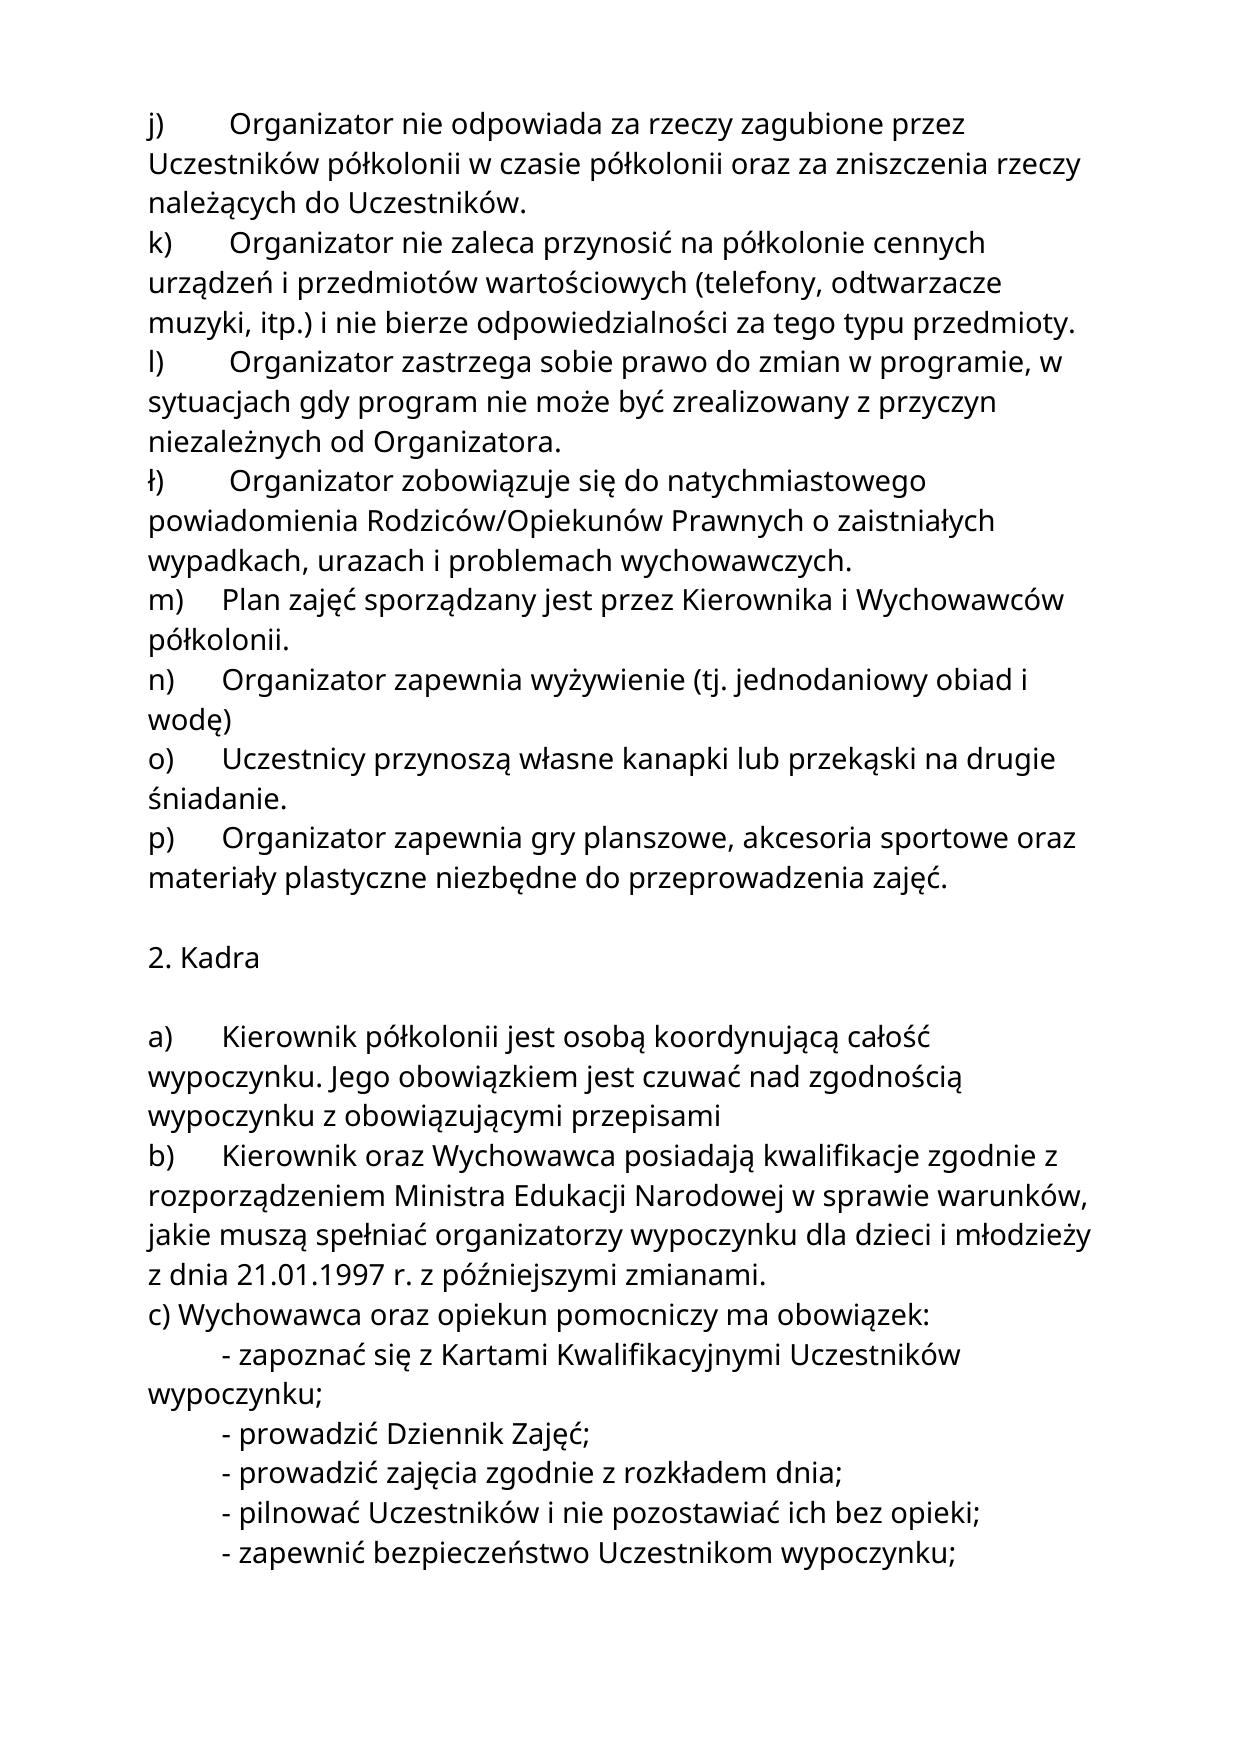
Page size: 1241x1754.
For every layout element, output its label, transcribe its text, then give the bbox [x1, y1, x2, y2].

text b) Kierownik oraz Wychowawca posiadają kwalifikacje zgodnie z rozporządzeniem Ministra Edukacji Narodowej w sprawie warunków, jakie muszą spełniać organizatorzy wypoczynku dla dzieci i młodzieży z dnia 21.01.1997 r. z późniejszymi zmianami. [148, 1135, 1093, 1294]
text p) Organizator zapewnia gry planszowe, akcesoria sportowe oraz materiały plastyczne niezbędne do przeprowadzenia zajęć. [148, 818, 1093, 897]
text - zapewnić bezpieczeństwo Uczestnikom wypoczynku; [148, 1532, 1093, 1572]
text - zapoznać się z Kartami Kwalifikacyjnymi Uczestników wypoczynku; [148, 1334, 1093, 1413]
text ł) Organizator zobowiązuje się do natychmiastowego powiadomienia Rodziców/Opiekunów Prawnych o zaistniałych wypadkach, urazach i problemach wychowawczych. [148, 461, 1093, 580]
text 2. Kadra [148, 937, 1093, 977]
text - prowadzić zajęcia zgodnie z rozkładem dnia; [148, 1453, 1093, 1492]
text k) Organizator nie zaleca przynosić na półkolonie cennych urządzeń i przedmiotów wartościowych (telefony, odtwarzacze muzyki, itp.) i nie bierze odpowiedzialności za tego typu przedmioty. [148, 222, 1093, 342]
text j) Organizator nie odpowiada za rzeczy zagubione przez Uczestników półkolonii w czasie półkolonii oraz za zniszczenia rzeczy należących do Uczestników. [148, 103, 1093, 222]
text m) Plan zajęć sporządzany jest przez Kierownika i Wychowawców półkolonii. [148, 580, 1093, 659]
text - prowadzić Dziennik Zajęć; [148, 1413, 1093, 1453]
text l) Organizator zastrzega sobie prawo do zmian w programie, w sytuacjach gdy program nie może być zrealizowany z przyczyn niezależnych od Organizatora. [148, 342, 1093, 461]
text a) Kierownik półkolonii jest osobą koordynującą całość wypoczynku. Jego obowiązkiem jest czuwać nad zgodnością wypoczynku z obowiązującymi przepisami [148, 1016, 1093, 1135]
text n) Organizator zapewnia wyżywienie (tj. jednodaniowy obiad i wodę) [148, 659, 1093, 738]
text o) Uczestnicy przynoszą własne kanapki lub przekąski na drugie śniadanie. [148, 738, 1093, 818]
text c) Wychowawca oraz opiekun pomocniczy ma obowiązek: [148, 1294, 1093, 1334]
text - pilnować Uczestników i nie pozostawiać ich bez opieki; [148, 1492, 1093, 1532]
